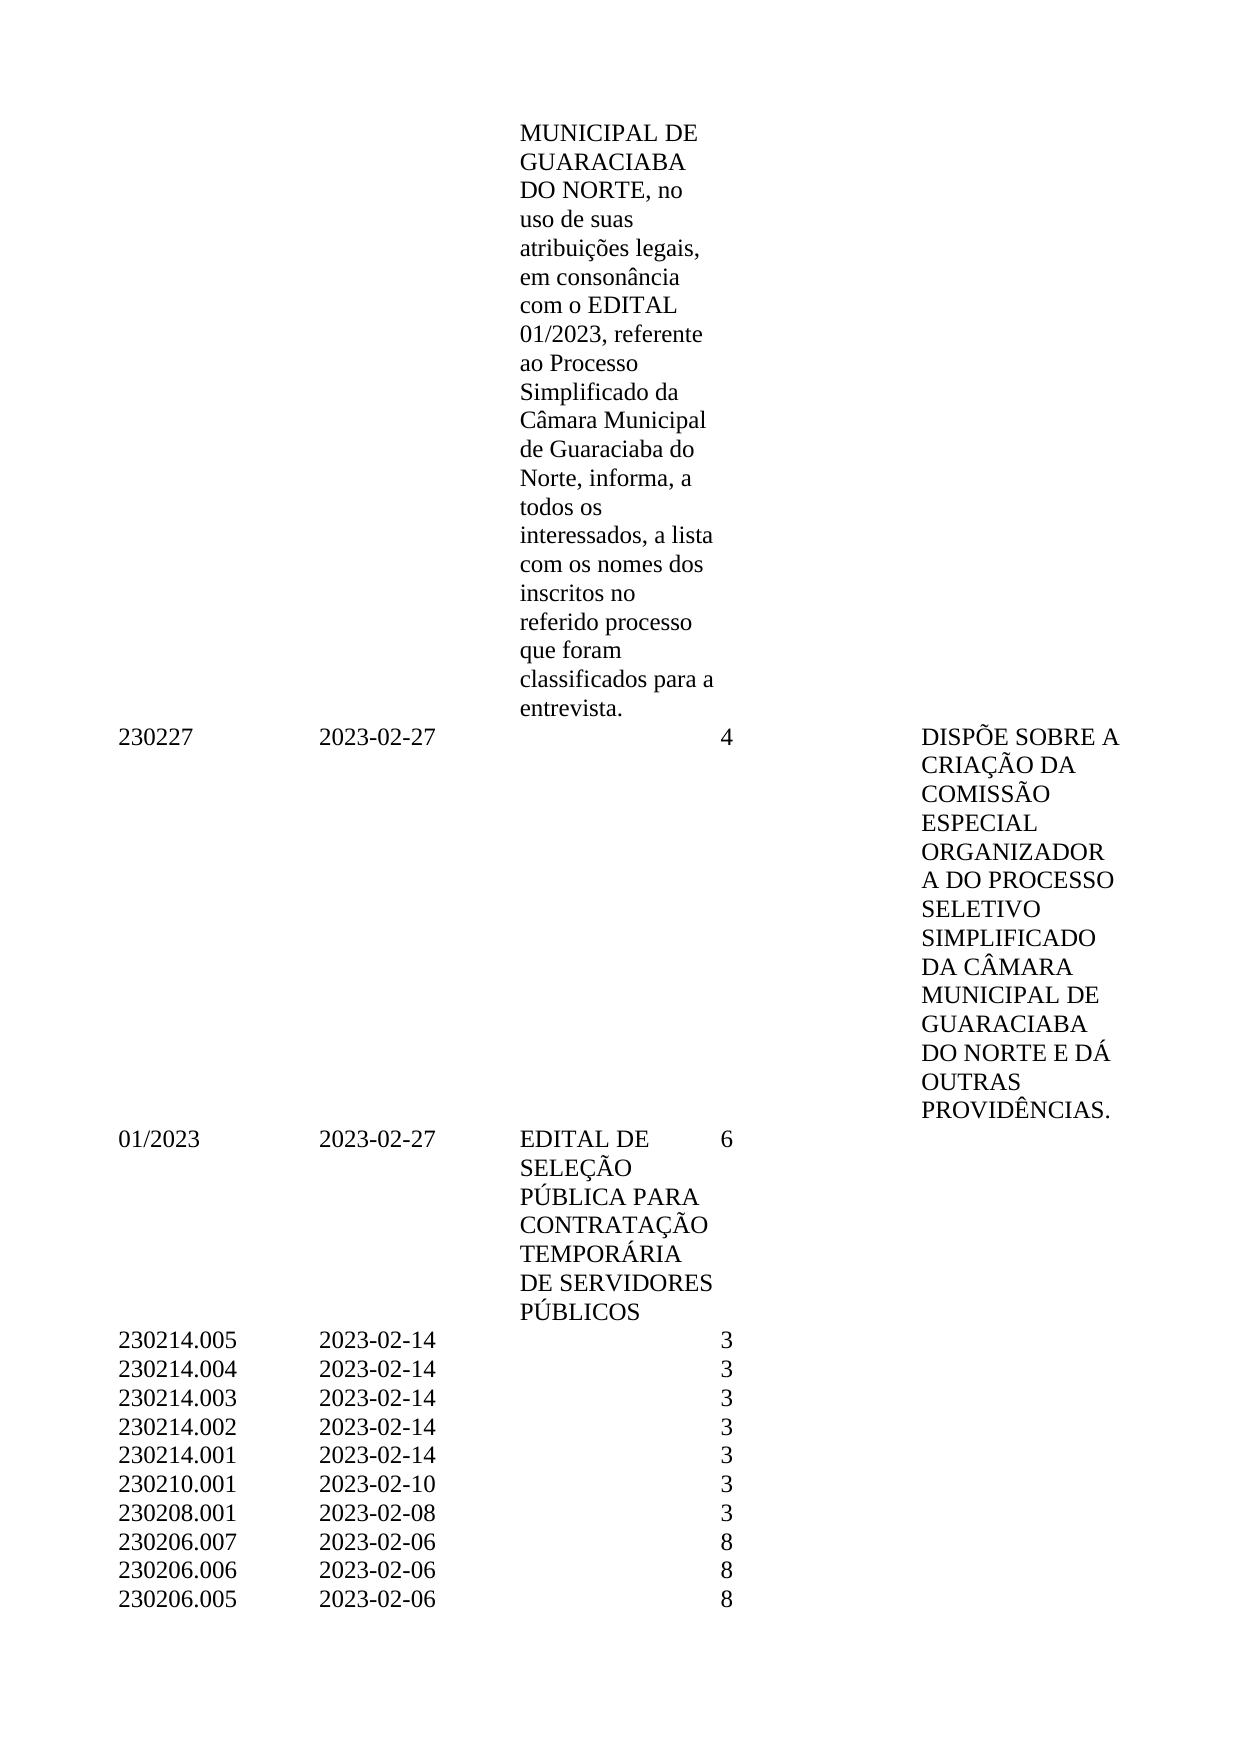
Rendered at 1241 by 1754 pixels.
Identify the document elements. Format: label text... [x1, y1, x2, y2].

table_cell [921, 1326, 1122, 1354]
table_cell [921, 1498, 1122, 1527]
table_cell 3 [720, 1383, 921, 1412]
table_cell 3 [720, 1412, 921, 1441]
table_cell [520, 1469, 720, 1498]
table_cell 2023-02-14 [319, 1383, 519, 1412]
table_cell [520, 1354, 720, 1383]
table_cell 3 [720, 1469, 921, 1498]
table_cell [921, 1354, 1122, 1383]
table_cell MUNICIPAL DE GUARACIABA DO NORTE, no uso de suas atribuições legais, em consonância com o EDITAL 01/2023, referente ao Processo Simplificado da Câmara Municipal de Guaraciaba do Norte, informa, a todos os interessados, a lista com os nomes dos inscritos no referido processo que foram classificados para a entrevista. [520, 118, 720, 722]
table_cell [921, 1383, 1122, 1412]
table_cell 6 [720, 1124, 921, 1326]
table_cell 3 [720, 1441, 921, 1469]
table_cell 2023-02-27 [319, 722, 519, 1124]
table_cell [520, 722, 720, 1124]
table_cell EDITAL DE SELEÇÃO PÚBLICA PARA CONTRATAÇÃO TEMPORÁRIA DE SERVIDORES PÚBLICOS [520, 1124, 720, 1326]
table_cell 230227 [118, 722, 319, 1124]
table_cell 2023-02-06 [319, 1584, 519, 1613]
table_cell 2023-02-14 [319, 1326, 519, 1354]
table_cell [520, 1383, 720, 1412]
table_cell [921, 1556, 1122, 1584]
table_cell [520, 1584, 720, 1613]
table_cell 8 [720, 1584, 921, 1613]
table_cell [921, 1412, 1122, 1441]
table_cell 8 [720, 1556, 921, 1584]
table_cell [520, 1412, 720, 1441]
table_cell 230210.001 [118, 1469, 319, 1498]
table_cell DISPÕE SOBRE A CRIAÇÃO DA COMISSÃO ESPECIAL ORGANIZADORA DO PROCESSO SELETIVO SIMPLIFICADO DA CÂMARA MUNICIPAL DE GUARACIABA DO NORTE E DÁ OUTRAS PROVIDÊNCIAS. [921, 722, 1122, 1124]
table_cell 4 [720, 722, 921, 1124]
table_cell 2023-02-06 [319, 1556, 519, 1584]
table_cell 230208.001 [118, 1498, 319, 1527]
table_cell 2023-02-14 [319, 1441, 519, 1469]
table_cell 230206.005 [118, 1584, 319, 1613]
table_cell [720, 118, 921, 722]
table_cell [118, 118, 319, 722]
table_cell 230206.006 [118, 1556, 319, 1584]
table_cell [921, 1124, 1122, 1326]
table_cell 3 [720, 1326, 921, 1354]
table_cell 230214.002 [118, 1412, 319, 1441]
table_cell [921, 1584, 1122, 1613]
table_cell 3 [720, 1498, 921, 1527]
table_cell 230206.007 [118, 1527, 319, 1556]
table_cell [520, 1441, 720, 1469]
table_cell 2023-02-10 [319, 1469, 519, 1498]
table_cell 230214.004 [118, 1354, 319, 1383]
table_cell [520, 1556, 720, 1584]
table_cell 2023-02-06 [319, 1527, 519, 1556]
table_cell 230214.005 [118, 1326, 319, 1354]
table_cell [921, 118, 1122, 722]
table_cell 01/2023 [118, 1124, 319, 1326]
table_cell 230214.001 [118, 1441, 319, 1469]
table_cell [921, 1527, 1122, 1556]
table_cell 3 [720, 1354, 921, 1383]
table_cell 2023-02-08 [319, 1498, 519, 1527]
table_cell 2023-02-27 [319, 1124, 519, 1326]
table_cell 230214.003 [118, 1383, 319, 1412]
table_cell [921, 1469, 1122, 1498]
table_cell [319, 118, 519, 722]
table_cell [520, 1498, 720, 1527]
table_cell 2023-02-14 [319, 1354, 519, 1383]
table_cell 2023-02-14 [319, 1412, 519, 1441]
table_cell [520, 1326, 720, 1354]
table_cell [520, 1527, 720, 1556]
table_cell [921, 1441, 1122, 1469]
table_cell 8 [720, 1527, 921, 1556]
